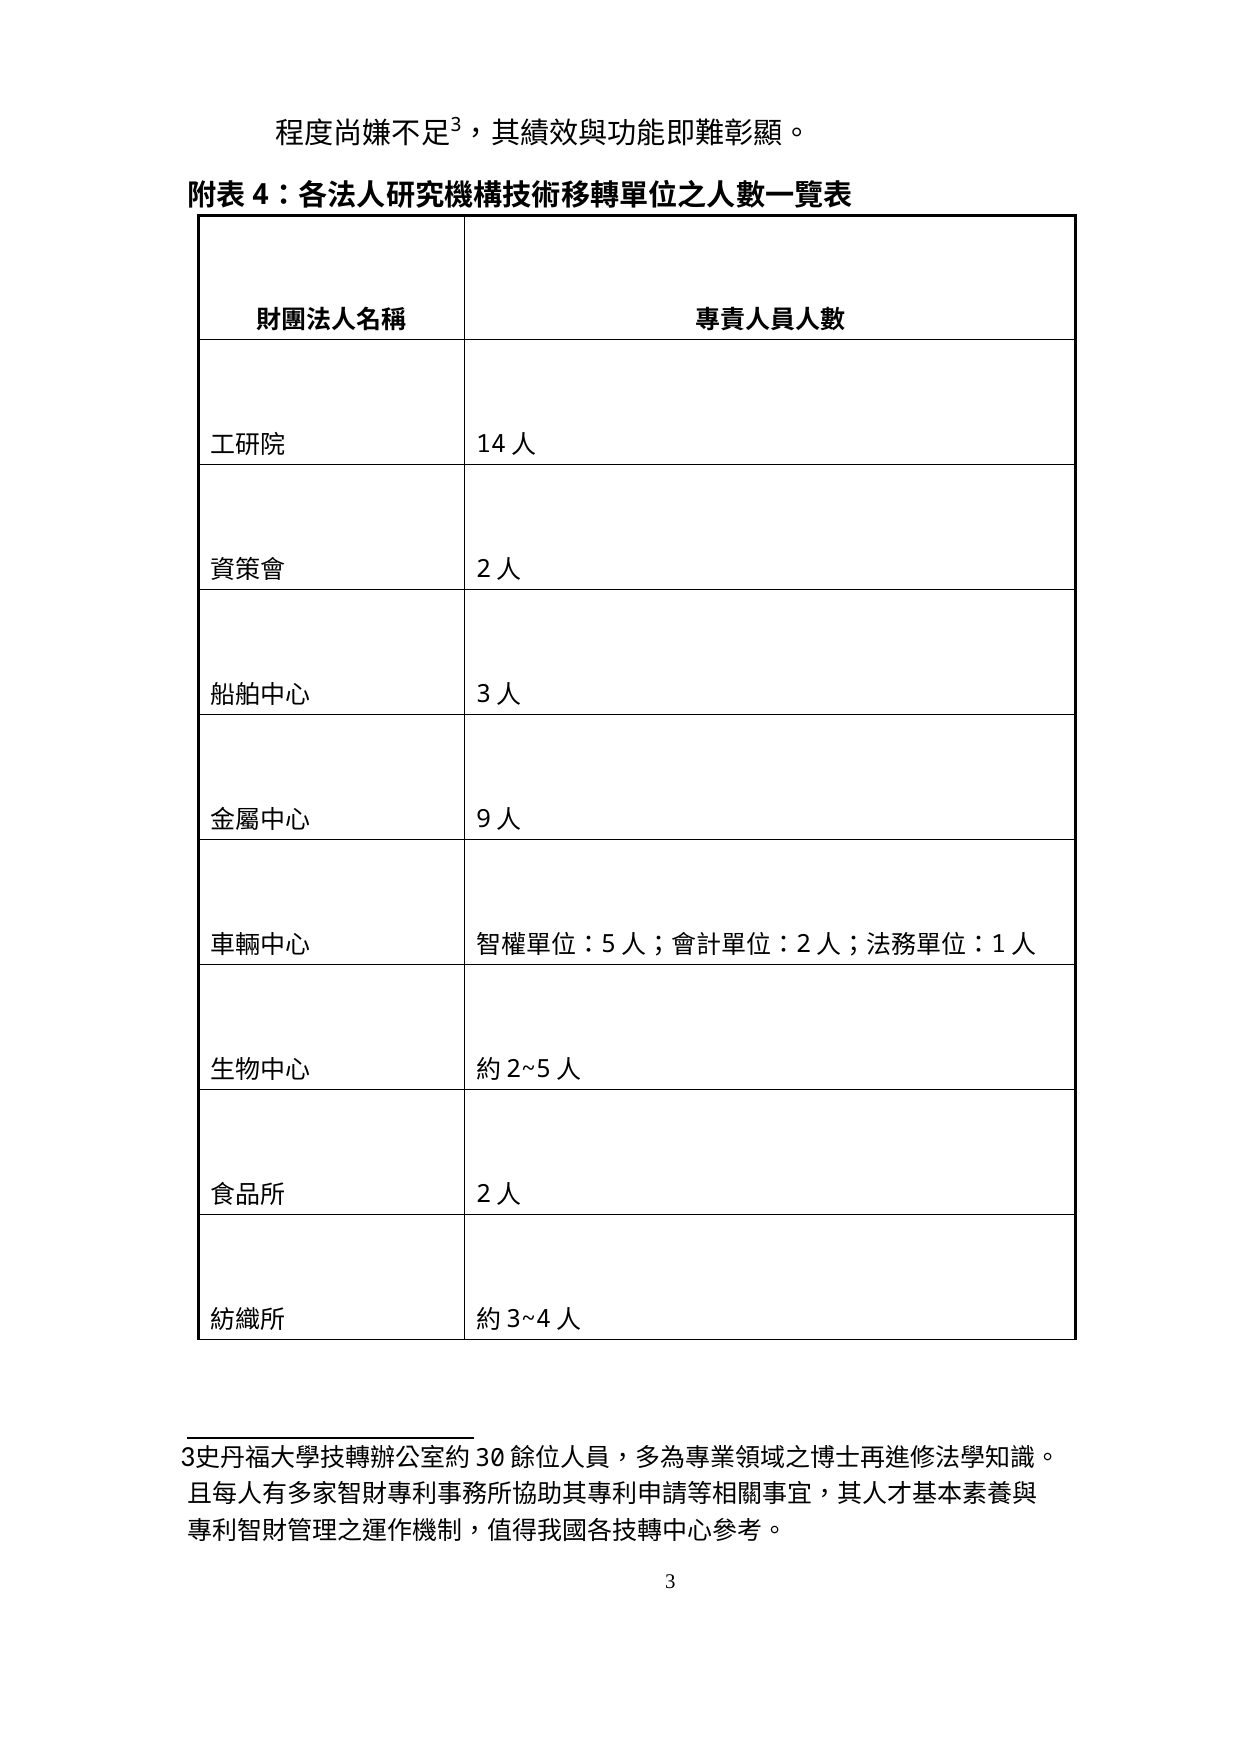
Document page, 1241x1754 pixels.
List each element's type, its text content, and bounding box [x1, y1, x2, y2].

table_cell 9人 [465, 715, 1074, 839]
table_cell 食品所 [200, 1090, 464, 1214]
table_cell 生物中心 [200, 965, 464, 1089]
table_cell 金屬中心 [200, 715, 464, 839]
text 史丹福大學技轉辦公室約30餘位人員，多為專業領域之博士再進修法學知識。且每人有多家智財專利事務所協助其專利申請等相關事宜，其人才基本素養與專利智財管理之運作機制，值得我國各技轉中心參考。 [180, 1438, 1053, 1546]
table_cell 工研院 [200, 340, 464, 464]
table_cell 智權單位：5人；會計單位：2人；法務單位：1人 [465, 840, 1074, 964]
table_cell 資策會 [200, 465, 464, 589]
table_cell 2人 [465, 465, 1074, 589]
table_header 專責人員人數 [465, 217, 1074, 339]
table_cell 約3~4人 [465, 1215, 1074, 1339]
table_cell 紡織所 [200, 1215, 464, 1339]
table_cell 車輛中心 [200, 840, 464, 964]
table_cell 2人 [465, 1090, 1074, 1214]
text 附表4：各法人研究機構技術移轉單位之人數一覽表 [187, 151, 1053, 214]
table_cell 3人 [465, 590, 1074, 714]
table_cell 14人 [465, 340, 1074, 464]
text 揆諸研究機構研發成果產品化面臨之主要瓶頸在於組織或部門內之資源、技術、系統整合不易，較具規模之法人研究機構(如工研院等)雖具備將專利技術進行加值與組合之能量，且多已建立專利技術資訊交易平台或成立專責部門；惟規模較小之法人研究機構專責智財權管理之人員僅約3~4人(詳附表4)，面對未來日趨複雜之專利布局、商業模式規劃、無形資產鑑價、專利談判、侵權訴訟及授權等問題，專業化程度尚嫌不足，其績效與功能即難彰顯。 [275, 89, 1053, 151]
table_cell 船舶中心 [200, 590, 464, 714]
table_header 財團法人名稱 [200, 217, 464, 339]
table_cell 約2~5人 [465, 965, 1074, 1089]
